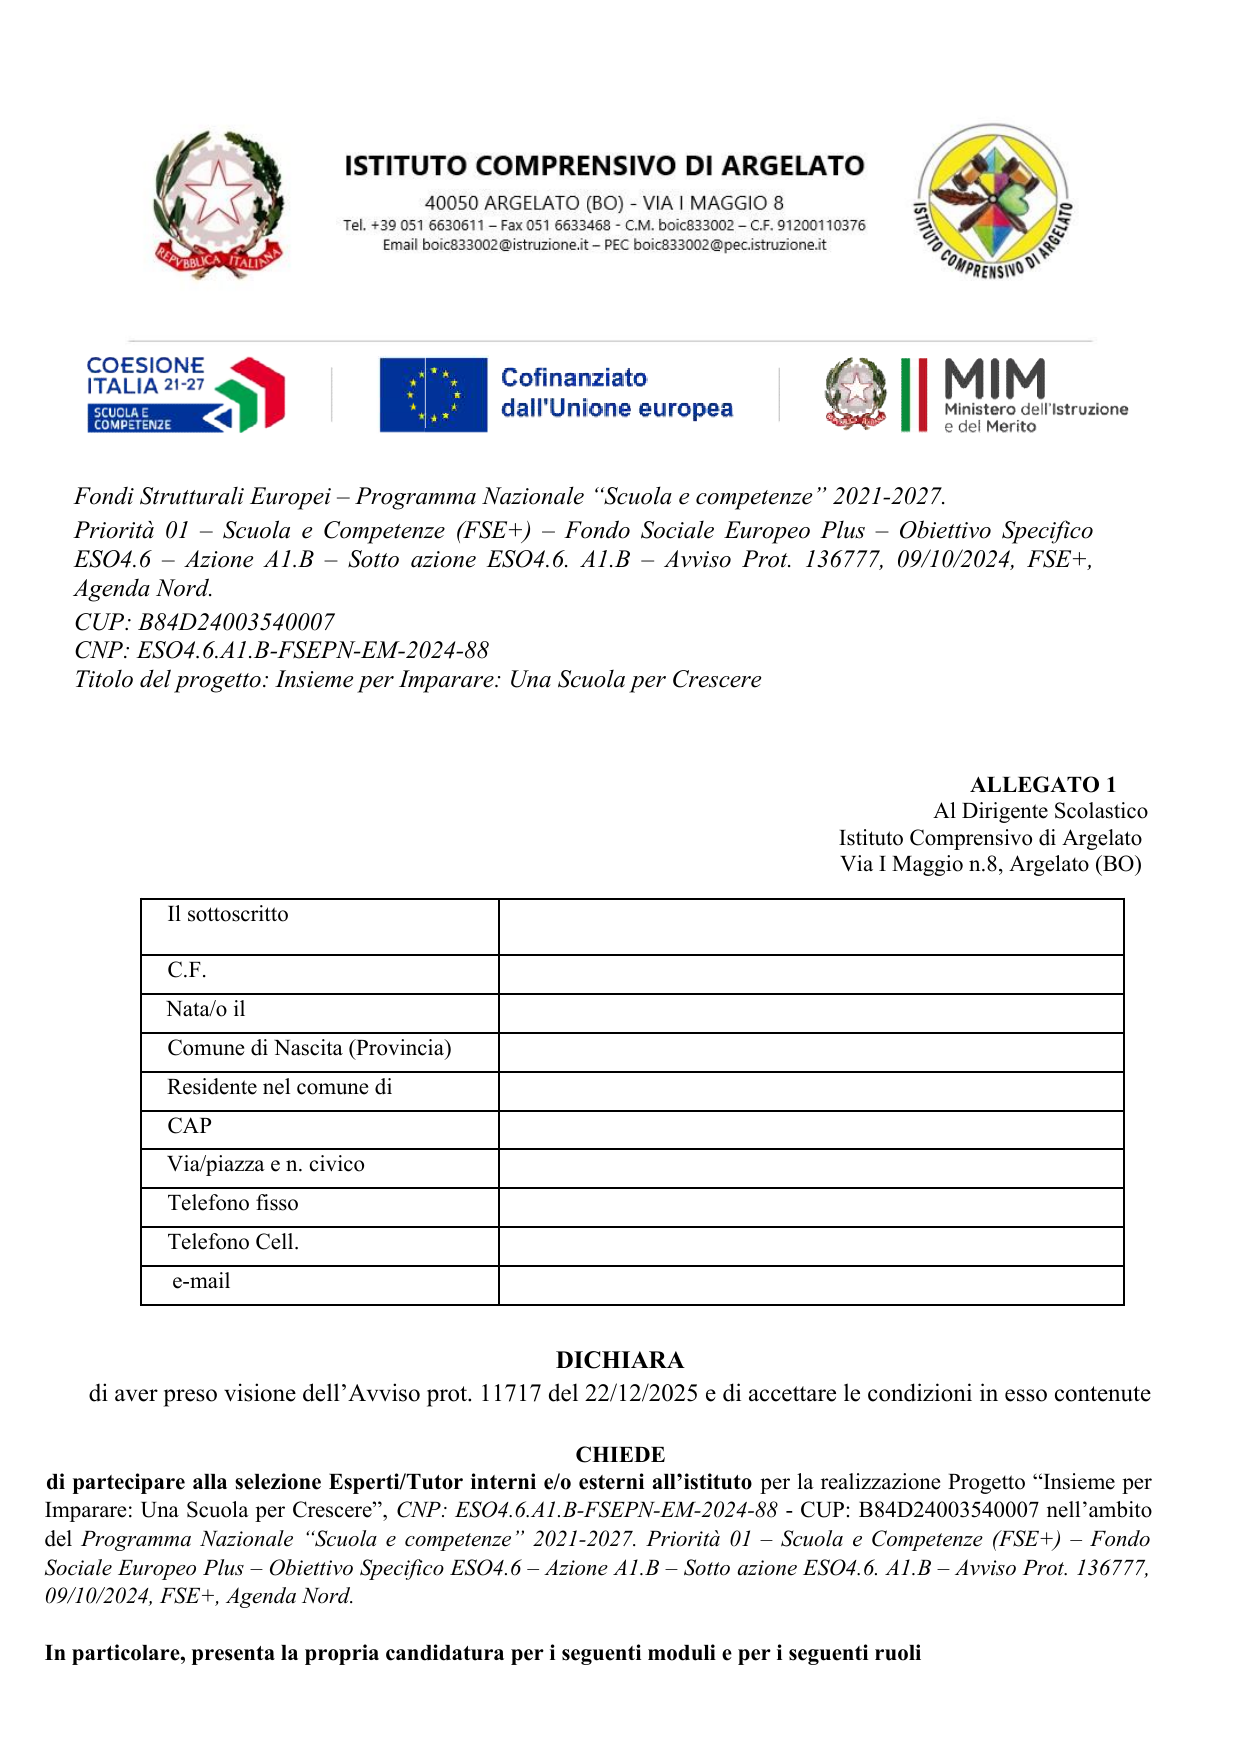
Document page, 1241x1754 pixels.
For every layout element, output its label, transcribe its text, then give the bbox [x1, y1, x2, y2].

table_cell [500, 995, 1123, 1032]
table_cell e-mail [142, 1267, 498, 1303]
text Via I Maggio n.8, Argelato (BO) [88, 850, 1142, 877]
table_header Il sottoscritto [142, 900, 498, 954]
table_cell Telefono Cell. [142, 1228, 498, 1265]
text di aver preso visione dell’Avviso prot. 11717 del 22/12/2025 e di accettare le condizioni in esso contenute [88, 1378, 1152, 1407]
table_cell [500, 956, 1123, 993]
table_cell CAP [142, 1112, 498, 1148]
table_header [500, 900, 1123, 954]
text CHIEDE [88, 1441, 666, 1468]
table_cell Via/piazza e n. civico [142, 1150, 498, 1187]
table_cell [500, 1228, 1123, 1265]
subtitle Titolo del progetto: Insieme per Imparare: Una Scuola per Crescere [74, 664, 1152, 693]
text di partecipare alla selezione Esperti/Tutor interni e/o esterni all’istituto per la realizzazione Progetto “Insieme per Imparare: Una Scuola per Crescere”, CNP: ESO4.6.A1.B-FSEPN-EM-2024-88 - CUP: B84D24003540007 nell’ambito del Programma Nazionale “Scuola e competenze” 2021-2027. Priorità 01 – Scuola e Competenze (FSE+) – Fondo Sociale Europeo Plus – Obiettivo Specifico ESO4.6 – Azione A1.B – Sotto azione ESO4.6. A1.B – Avviso Prot. 136777, 09/10/2024, FSE+, Agenda Nord. [44, 1468, 1152, 1609]
text CNP: ESO4.6.A1.B-FSEPN-EM-2024-88 [74, 635, 1152, 664]
table_cell Telefono fisso [142, 1189, 498, 1226]
table_cell [500, 1112, 1123, 1148]
table_cell [500, 1150, 1123, 1187]
table_cell [500, 1034, 1123, 1071]
table_cell Comune di Nascita (Provincia) [142, 1034, 498, 1071]
subtitle CUP: B84D24003540007 [74, 607, 1152, 635]
text Al Dirigente Scolastico [88, 798, 1148, 824]
subtitle Priorità 01 – Scuola e Competenze (FSE+) – Fondo Sociale Europeo Plus – Obiettivo Specifico ESO4.6 – Azione A1.B – Sotto azione ESO4.6. A1.B – Avviso Prot. 136777, 09/10/2024, FSE+, Agenda Nord. [74, 515, 1094, 601]
table_cell Nata/o il [142, 995, 498, 1032]
subtitle Fondi Strutturali Europei – Programma Nazionale “Scuola e competenze” 2021-2027. [74, 481, 1094, 510]
table_cell Residente nel comune di [142, 1073, 498, 1109]
text In particolare, presenta la propria candidatura per i seguenti moduli e per i seguenti ruoli [44, 1639, 1152, 1665]
text Istituto Comprensivo di Argelato [88, 824, 1142, 850]
text DICHIARA [88, 897, 1152, 1374]
picture [49, 352, 1171, 443]
text ALLEGATO 1 [88, 771, 1117, 798]
table_cell [500, 1073, 1123, 1109]
table_cell [500, 1189, 1123, 1226]
picture [107, 88, 1112, 351]
table_cell C.F. [142, 956, 498, 993]
table_cell [500, 1267, 1123, 1303]
